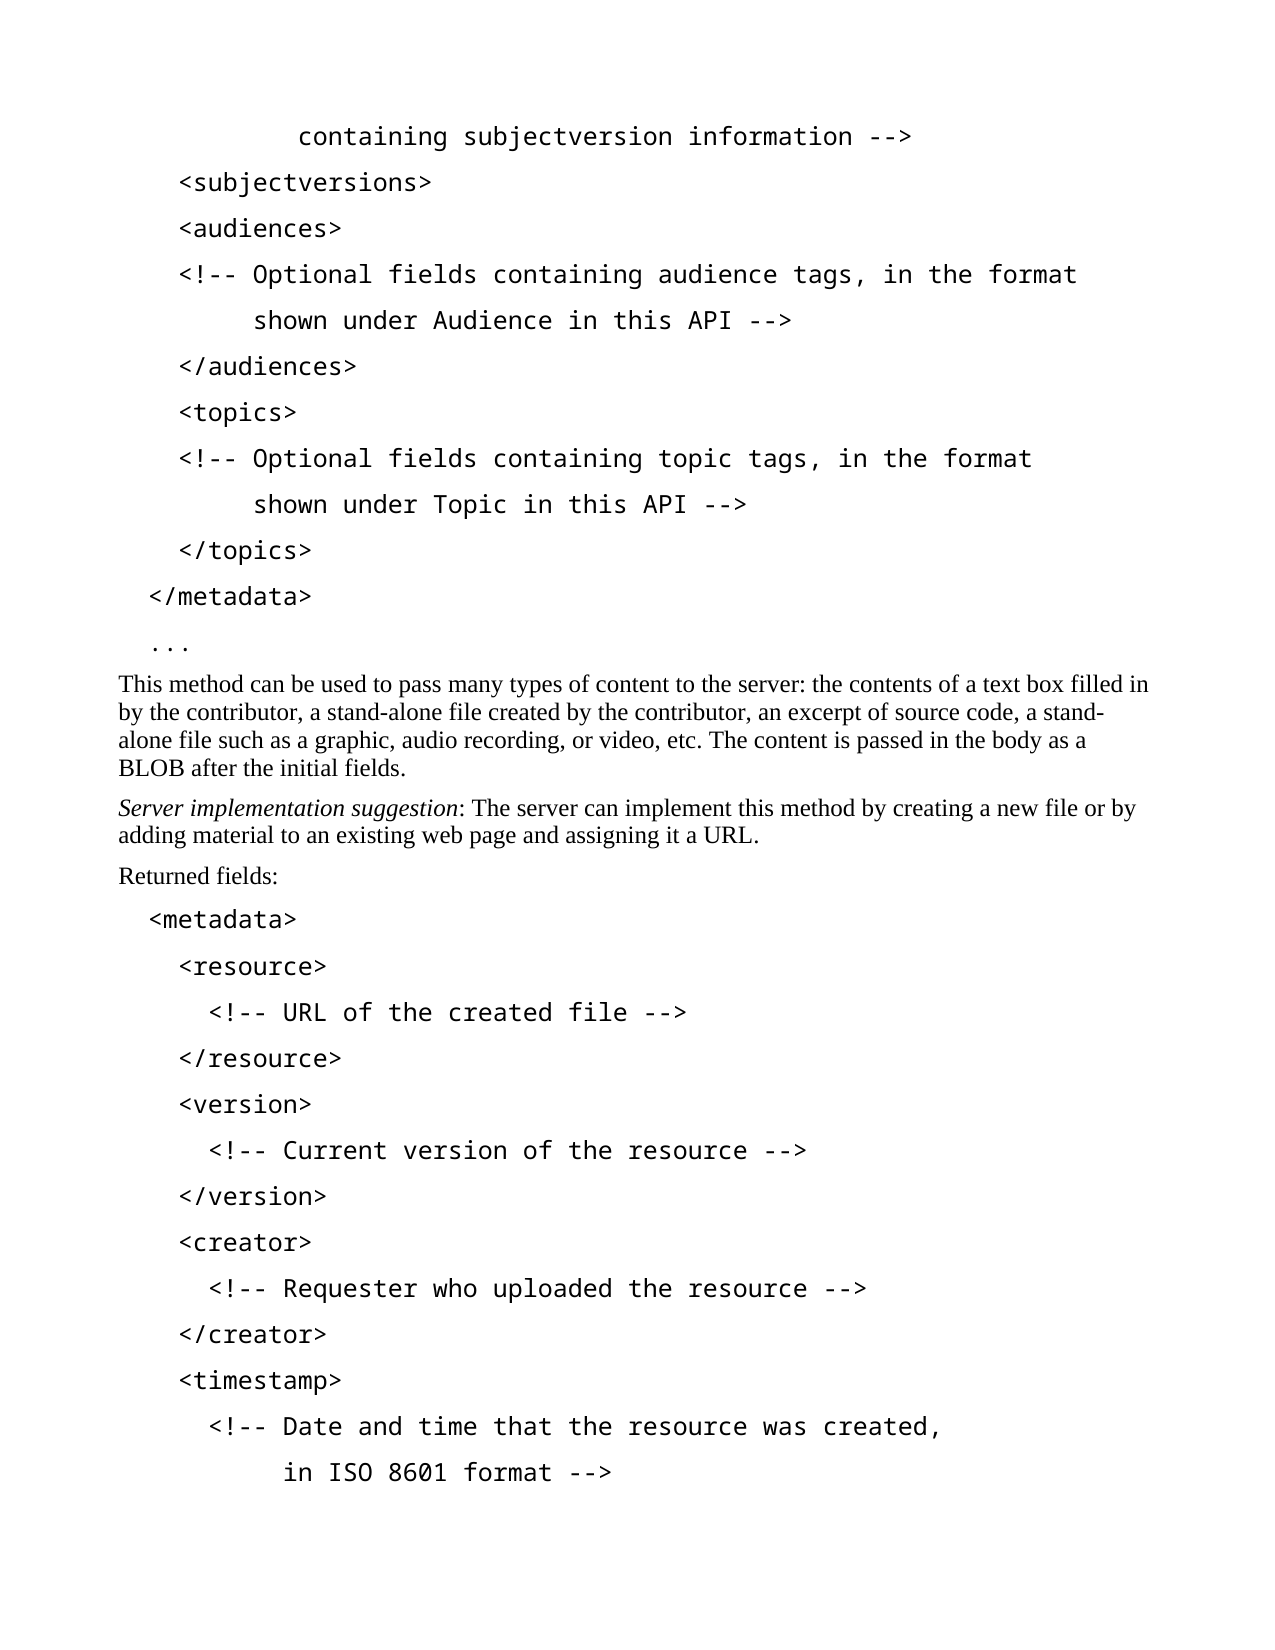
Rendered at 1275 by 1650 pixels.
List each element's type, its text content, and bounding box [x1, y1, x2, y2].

text This method can be used to pass many types of content to the server: the contents of a text box filled in by the contributor, a stand-alone file created by the contributor, an excerpt of source code, a stand-alone file such as a graphic, audio recording, or video, etc. The content is passed in the body as a BLOB after the initial fields. [118, 671, 1157, 781]
text <!-- Optional fields containing topic tags, in the format [148, 440, 1157, 474]
text ... [148, 624, 1157, 659]
text <subjectversions> [148, 164, 1157, 198]
text <!-- Optional fields containing audience tags, in the format [148, 256, 1157, 290]
text <version> [148, 1086, 1157, 1120]
text containing subjectversion information --> [148, 118, 1157, 152]
text </version> [148, 1178, 1157, 1212]
text </creator> [148, 1316, 1157, 1351]
text </metadata> [148, 578, 1157, 613]
text <!-- URL of the created file --> [148, 994, 1157, 1028]
text in ISO 8601 format --> [148, 1454, 1157, 1489]
text <audiences> [148, 210, 1157, 244]
text <resource> [148, 948, 1157, 982]
text shown under Audience in this API --> [148, 302, 1157, 336]
text <!-- Current version of the resource --> [148, 1132, 1157, 1166]
text <metadata> [148, 902, 1157, 936]
text <timestamp> [148, 1362, 1157, 1397]
text Server implementation suggestion: The server can implement this method by creating a new file or by adding material to an existing web page and assigning it a URL. [118, 794, 1157, 849]
text <!-- Requester who uploaded the resource --> [148, 1270, 1157, 1304]
text </topics> [148, 532, 1157, 567]
text shown under Topic in this API --> [148, 486, 1157, 521]
text Returned fields: [118, 862, 1157, 889]
text </resource> [148, 1040, 1157, 1074]
text <topics> [148, 394, 1157, 428]
text <!-- Date and time that the resource was created, [148, 1408, 1157, 1443]
text </audiences> [148, 348, 1157, 382]
text <creator> [148, 1224, 1157, 1258]
